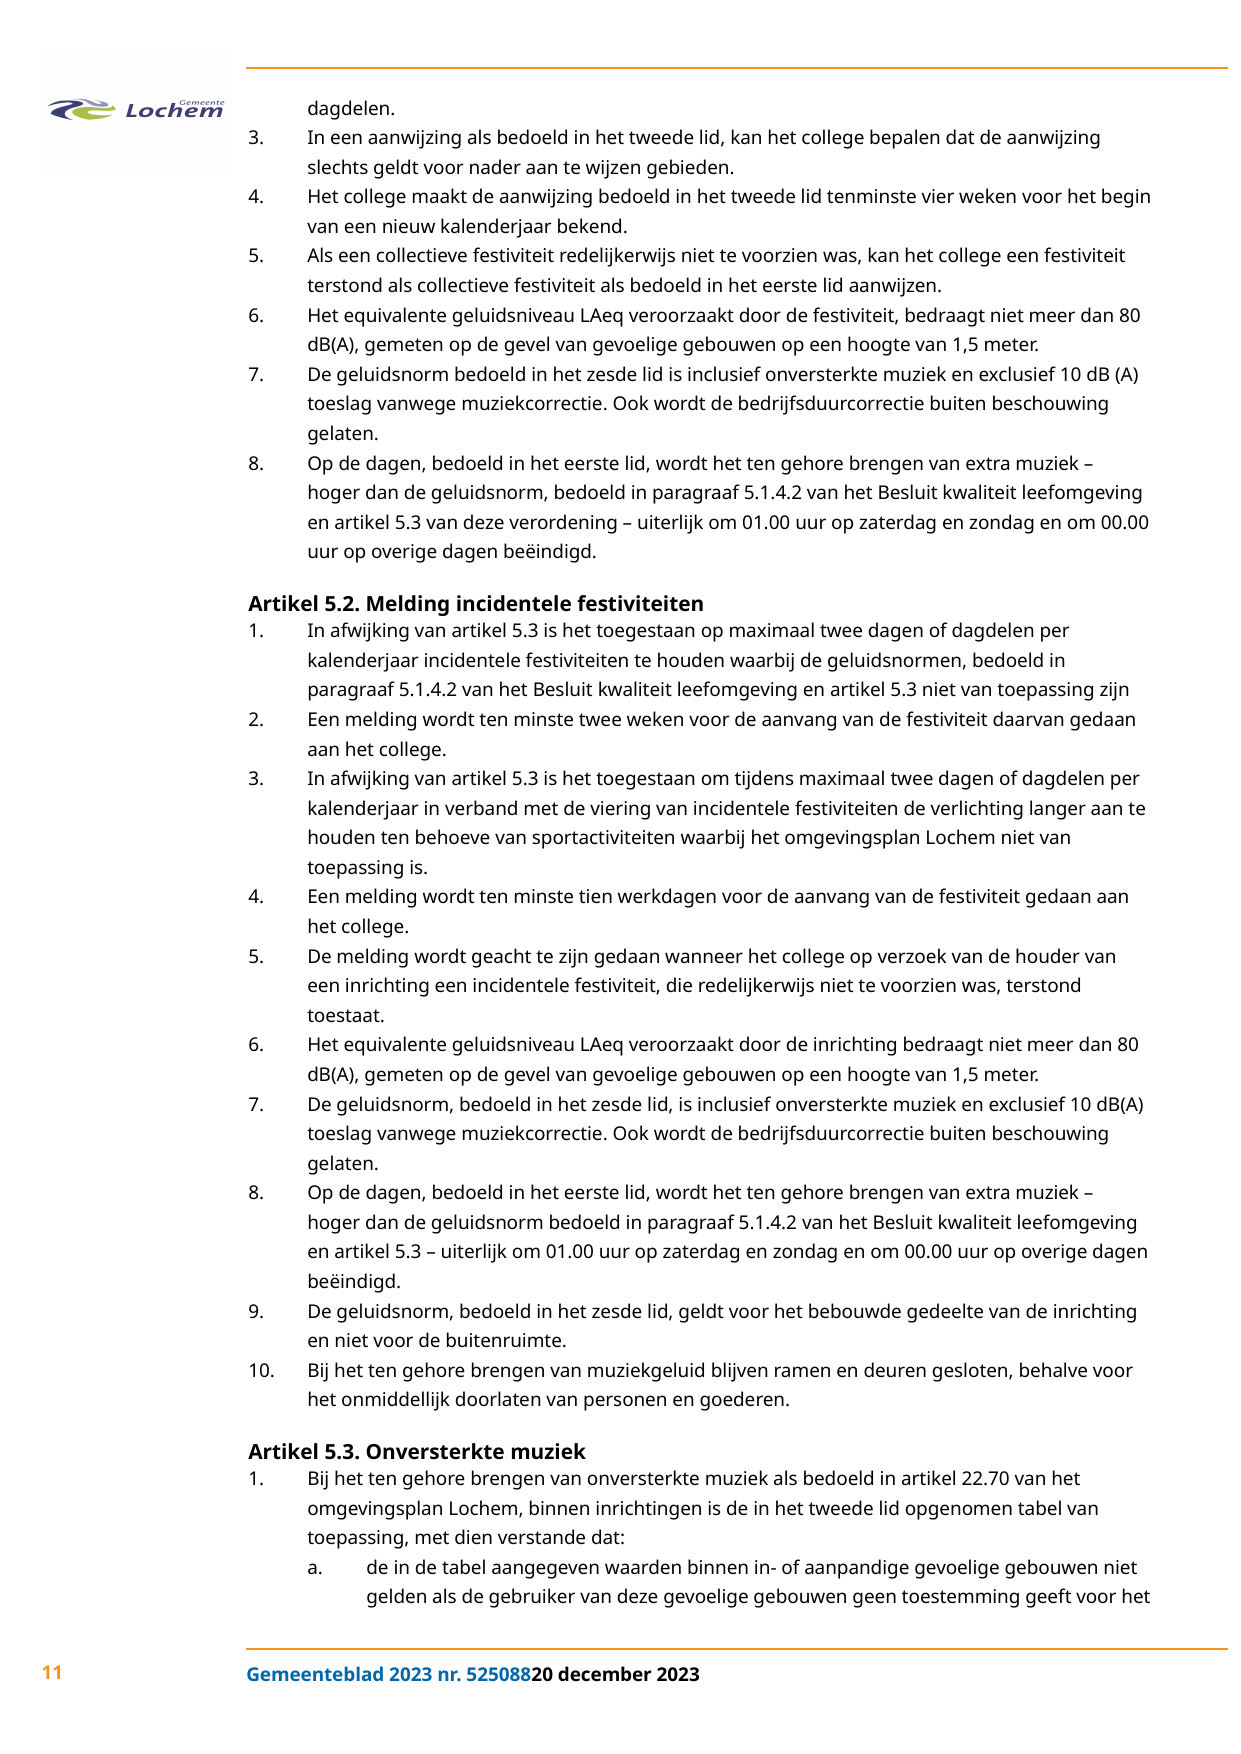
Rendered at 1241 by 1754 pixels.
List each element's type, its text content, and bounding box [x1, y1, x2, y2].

list In afwijking van artikel 5.3 is het toegestaan om tijdens maximaal twee dagen of dagdelen per kalenderjaar in verband met de viering van incidentele festiviteiten de verlichting langer aan te houden ten behoeve van sportactiviteiten waarbij het omgevingsplan Lochem niet van toepassing is. [248, 765, 1152, 880]
list Op de dagen, bedoeld in het eerste lid, wordt het ten gehore brengen van extra muziek – hoger dan de geluidsnorm, bedoeld in paragraaf 5.1.4.2 van het Besluit kwaliteit leefomgeving en artikel 5.3 van deze verordening – uiterlijk om 01.00 uur op zaterdag en zondag en om 00.00 uur op overige dagen beëindigd. [248, 450, 1152, 564]
list Bij het ten gehore brengen van onversterkte muziek als bedoeld in artikel 22.70 van het omgevingsplan Lochem, binnen inrichtingen is de in het tweede lid opgenomen tabel van toepassing, met dien verstande dat: [248, 1465, 1152, 1550]
list In afwijking van artikel 5.3 is het toegestaan op maximaal twee dagen of dagdelen per kalenderjaar incidentele festiviteiten te houden waarbij de geluidsnormen, bedoeld in paragraaf 5.1.4.2 van het Besluit kwaliteit leefomgeving en artikel 5.3 niet van toepassing zijn [248, 617, 1152, 702]
list de in de tabel aangegeven waarden binnen in- of aanpandige gevoelige gebouwen niet gelden als de gebruiker van deze gevoelige gebouwen geen toestemming geeft voor het [307, 1554, 1152, 1609]
list De melding wordt geacht te zijn gedaan wanneer het college op verzoek van de houder van een inrichting een incidentele festiviteit, die redelijkerwijs niet te voorzien was, terstond toestaat. [248, 943, 1152, 1028]
list Bij het ten gehore brengen van muziekgeluid blijven ramen en deuren gesloten, behalve voor het onmiddellijk doorlaten van personen en goederen. [248, 1357, 1152, 1412]
list Het equivalente geluidsniveau LAeq veroorzaakt door de inrichting bedraagt niet meer dan 80 dB(A), gemeten op de gevel van gevoelige gebouwen op een hoogte van 1,5 meter. [248, 1032, 1152, 1087]
list Het equivalente geluidsniveau LAeq veroorzaakt door de festiviteit, bedraagt niet meer dan 80 dB(A), gemeten op de gevel van gevoelige gebouwen op een hoogte van 1,5 meter. [248, 302, 1152, 357]
list Op de dagen, bedoeld in het eerste lid, wordt het ten gehore brengen van extra muziek – hoger dan de geluidsnorm bedoeld in paragraaf 5.1.4.2 van het Besluit kwaliteit leefomgeving en artikel 5.3 – uiterlijk om 01.00 uur op zaterdag en zondag en om 00.00 uur op overige dagen beëindigd. [248, 1179, 1152, 1294]
list Het college maakt de aanwijzing bedoeld in het tweede lid tenminste vier weken voor het begin van een nieuw kalenderjaar bekend. [248, 183, 1152, 239]
list In een aanwijzing als bedoeld in het tweede lid, kan het college bepalen dat de aanwijzing slechts geldt voor nader aan te wijzen gebieden. [248, 124, 1152, 180]
list De geluidsnorm, bedoeld in het zesde lid, geldt voor het bebouwde gedeelte van de inrichting en niet voor de buitenruimte. [248, 1298, 1152, 1353]
list De geluidsnorm, bedoeld in het zesde lid, is inclusief onversterkte muziek en exclusief 10 dB(A) toeslag vanwege muziekcorrectie. Ook wordt de bedrijfsduurcorrectie buiten beschouwing gelaten. [248, 1091, 1152, 1176]
list Een melding wordt ten minste twee weken voor de aanvang van de festiviteit daarvan gedaan aan het college. [248, 706, 1152, 761]
text Artikel 5.2. Melding incidentele festiviteiten [248, 589, 1152, 617]
picture [41, 47, 231, 172]
text Artikel 5.3. Onversterkte muziek [248, 1437, 1152, 1465]
list Een melding wordt ten minste tien werkdagen voor de aanvang van de festiviteit gedaan aan het college. [248, 884, 1152, 939]
list De geluidsnorm bedoeld in het zesde lid is inclusief onversterkte muziek en exclusief 10 dB (A) toeslag vanwege muziekcorrectie. Ook wordt de bedrijfsduurcorrectie buiten beschouwing gelaten. [248, 361, 1152, 446]
list Als een collectieve festiviteit redelijkerwijs niet te voorzien was, kan het college een festiviteit terstond als collectieve festiviteit als bedoeld in het eerste lid aanwijzen. [248, 243, 1152, 298]
list dagdelen. [248, 95, 1152, 121]
